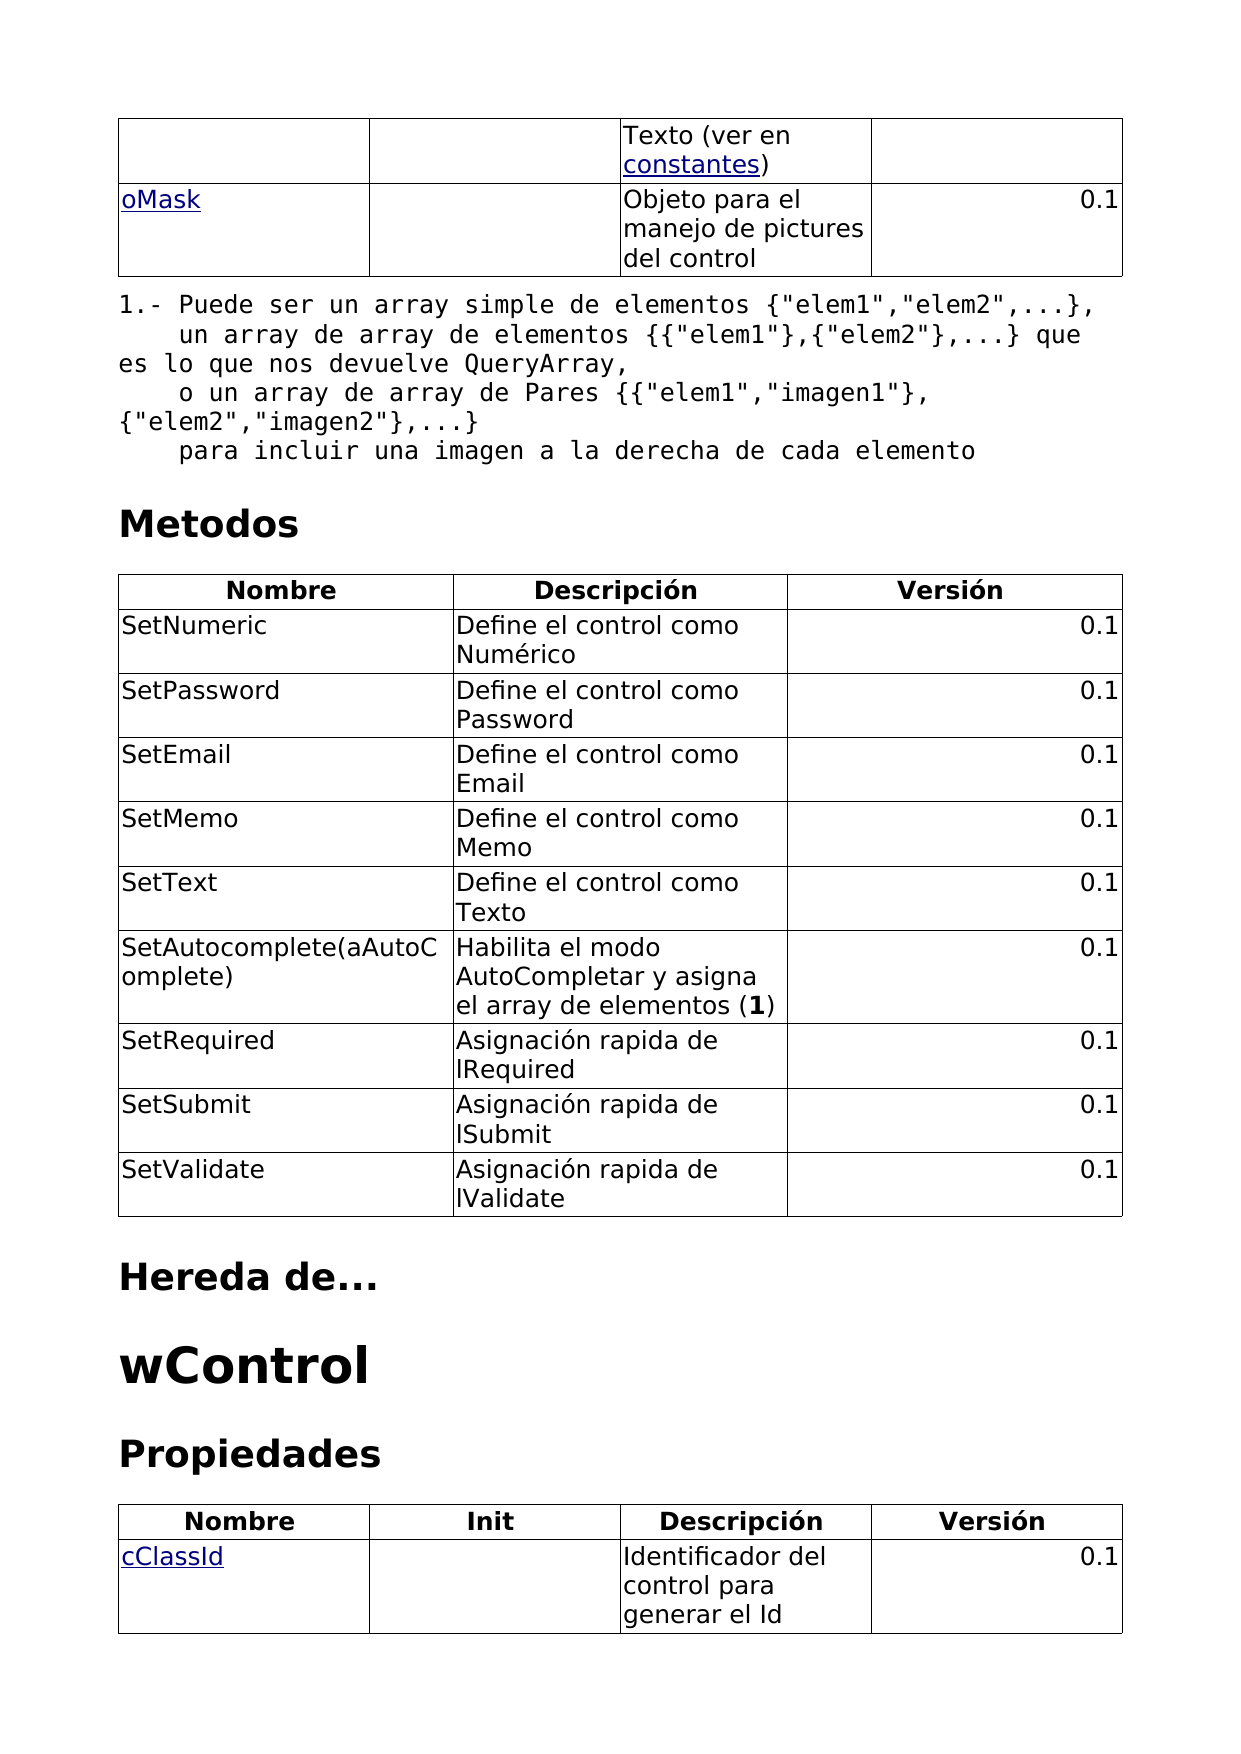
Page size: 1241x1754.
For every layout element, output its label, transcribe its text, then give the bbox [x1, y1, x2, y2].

table_cell Asignación rapida de lSubmit [454, 1089, 787, 1152]
table_cell 0.1 [788, 1153, 1122, 1216]
table_cell Define el control como Password [454, 674, 787, 737]
table_cell Identificador del control para generar el Id [621, 1540, 871, 1632]
table_cell SetMemo [119, 802, 453, 866]
table_cell [872, 119, 1122, 182]
table_cell Define el control como Memo [454, 802, 787, 866]
table_cell Define el control como Numérico [454, 610, 787, 673]
table_header Nombre [119, 575, 453, 608]
table_cell SetEmail [119, 738, 453, 801]
table_cell SetValidate [119, 1153, 453, 1216]
subtitle Propiedades [118, 1433, 1122, 1477]
table_cell 0.1 [788, 610, 1122, 673]
table_cell SetNumeric [119, 610, 453, 673]
table_cell oMask [119, 184, 369, 276]
table_cell Objeto para el manejo de pictures del control [621, 184, 871, 276]
table_cell SetRequired [119, 1024, 453, 1088]
text 1.- Puede ser un array simple de elementos {"elem1","elem2",...}, un array de array de elementos {{"elem1"},{"elem2"},...} que es lo que nos devuelve QueryArray, o un array de array de Pares {{"elem1","imagen1"},{"elem2","imagen2"},...} para incluir una imagen a la derecha de cada elemento [118, 291, 1122, 466]
table_cell 0.1 [872, 184, 1122, 276]
table_cell [370, 119, 620, 182]
table_cell SetText [119, 867, 453, 930]
table_cell Define el control como Email [454, 738, 787, 801]
table_cell SetSubmit [119, 1089, 453, 1152]
table_cell Asignación rapida de lValidate [454, 1153, 787, 1216]
subtitle Hereda de... [118, 1256, 1122, 1300]
table_cell [119, 119, 369, 182]
table_header Descripción [454, 575, 787, 608]
table_cell SetAutocomplete(aAutoComplete) [119, 931, 453, 1023]
table_cell 0.1 [788, 674, 1122, 737]
table_cell Habilita el modo AutoCompletar y asigna el array de elementos (1) [454, 931, 787, 1023]
subtitle Metodos [118, 502, 1122, 546]
table_header Nombre [119, 1505, 369, 1539]
table_cell Define el control como Texto [454, 867, 787, 930]
table_cell cClassId [119, 1540, 369, 1632]
table_cell 0.1 [872, 1540, 1122, 1632]
table_cell Texto (ver en constantes) [621, 119, 871, 182]
table_cell 0.1 [788, 738, 1122, 801]
table_header Versión [788, 575, 1122, 608]
subtitle wControl [118, 1337, 1122, 1395]
table_header Descripción [621, 1505, 871, 1539]
table_cell 0.1 [788, 1089, 1122, 1152]
table_cell 0.1 [788, 931, 1122, 1023]
table_cell Asignación rapida de lRequired [454, 1024, 787, 1088]
table_cell SetPassword [119, 674, 453, 737]
table_header Init [370, 1505, 620, 1539]
table_cell 0.1 [788, 1024, 1122, 1088]
table_cell [370, 184, 620, 276]
table_cell [370, 1540, 620, 1632]
table_header Versión [872, 1505, 1122, 1539]
table_cell 0.1 [788, 802, 1122, 866]
table_cell 0.1 [788, 867, 1122, 930]
